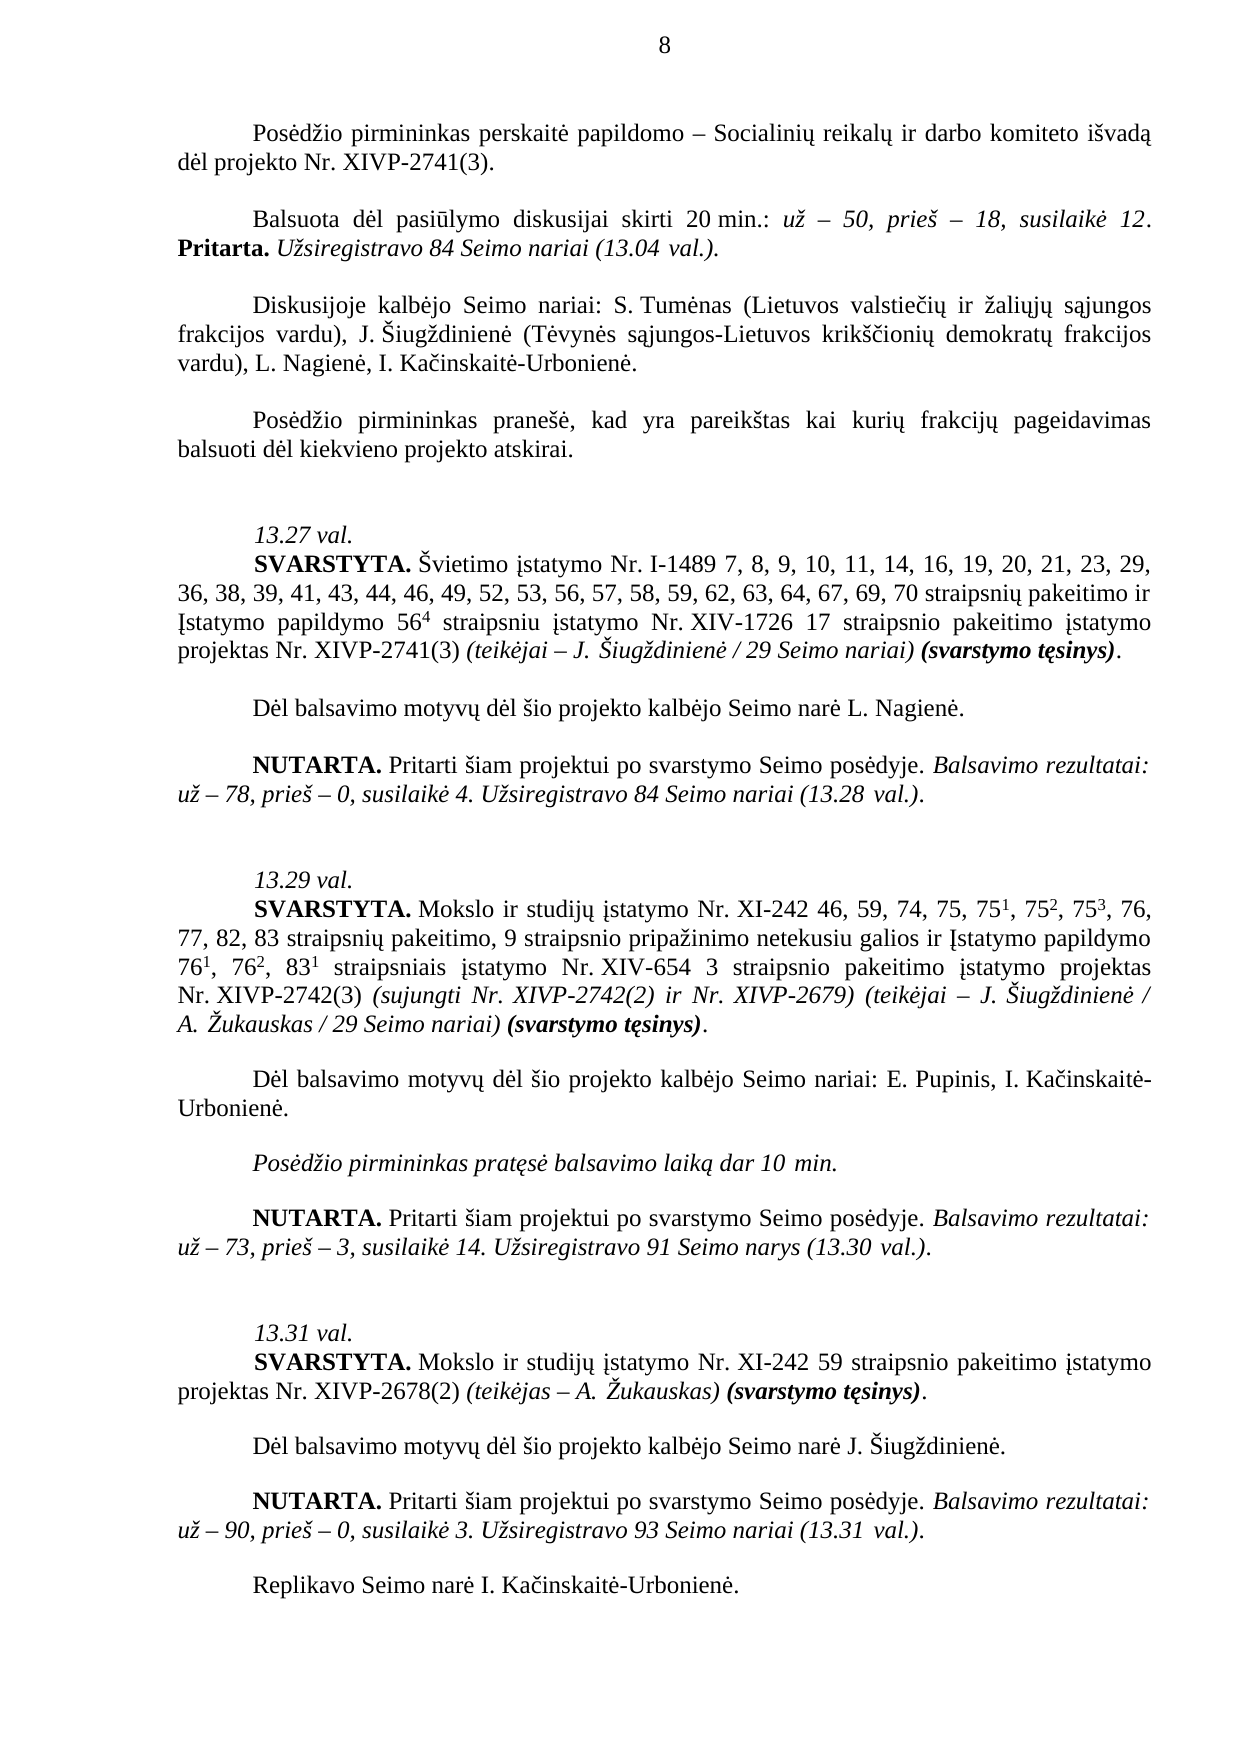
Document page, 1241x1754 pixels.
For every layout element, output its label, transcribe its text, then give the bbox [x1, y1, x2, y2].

text NUTARTA. Pritarti šiam projektui po svarstymo Seimo posėdyje. Balsavimo rezultatai: už – 90, prieš – 0, susilaikė 3. Užsiregistravo 93 Seimo nariai (13.31 val.). [177, 1486, 1152, 1544]
text 13.29 val. [177, 866, 1152, 894]
text 13.27 val. [177, 521, 1152, 549]
text NUTARTA. Pritarti šiam projektui po svarstymo Seimo posėdyje. Balsavimo rezultatai: už – 78, prieš – 0, susilaikė 4. Užsiregistravo 84 Seimo nariai (13.28 val.). [177, 751, 1152, 808]
text Dėl balsavimo motyvų dėl šio projekto kalbėjo Seimo narė L. Nagienė. [177, 693, 1152, 722]
text Posėdžio pirmininkas perskaitė papildomo – Socialinių reikalų ir darbo komiteto išvadą dėl projekto Nr. XIVP-2741(3). [177, 118, 1152, 176]
text SVARSTYTA. Mokslo ir studijų įstatymo Nr. XI-242 59 straipsnio pakeitimo įstatymo projektas Nr. XIVP-2678(2) (teikėjas – A. Žukauskas) (svarstymo tęsinys). [177, 1347, 1152, 1405]
text Posėdžio pirmininkas pranešė, kad yra pareikštas kai kurių frakcijų pageidavimas balsuoti dėl kiekvieno projekto atskirai. [177, 406, 1152, 463]
text Replikavo Seimo narė I. Kačinskaitė-Urbonienė. [177, 1570, 1152, 1599]
text Dėl balsavimo motyvų dėl šio projekto kalbėjo Seimo nariai: E. Pupinis, I. Kačinskaitė-Urbonienė. [177, 1064, 1152, 1122]
text Dėl balsavimo motyvų dėl šio projekto kalbėjo Seimo narė J. Šiugždinienė. [177, 1431, 1152, 1460]
text NUTARTA. Pritarti šiam projektui po svarstymo Seimo posėdyje. Balsavimo rezultatai: už – 73, prieš – 3, susilaikė 14. Užsiregistravo 91 Seimo narys (13.30 val.). [177, 1203, 1152, 1261]
text Diskusijoje kalbėjo Seimo nariai: S. Tumėnas (Lietuvos valstiečių ir žaliųjų sąjungos frakcijos vardu), J. Šiugždinienė (Tėvynės sąjungos-Lietuvos krikščionių demokratų frakcijos vardu), L. Nagienė, I. Kačinskaitė-Urbonienė. [177, 291, 1152, 377]
text SVARSTYTA. Švietimo įstatymo Nr. I-1489 7, 8, 9, 10, 11, 14, 16, 19, 20, 21, 23, 29, 36, 38, 39, 41, 43, 44, 46, 49, 52, 53, 56, 57, 58, 59, 62, 63, 64, 67, 69, 70 straipsnių pakeitimo ir Įstatymo papildymo 564 straipsniu įstatymo Nr. XIV-1726 17 straipsnio pakeitimo įstatymo projektas Nr. XIVP-2741(3) (teikėjai – J. Šiugždinienė / 29 Seimo nariai) (svarstymo tęsinys). [177, 549, 1152, 664]
text SVARSTYTA. Mokslo ir studijų įstatymo Nr. XI-242 46, 59, 74, 75, 751, 752, 753, 76, 77, 82, 83 straipsnių pakeitimo, 9 straipsnio pripažinimo netekusiu galios ir Įstatymo papildymo 761, 762, 831 straipsniais įstatymo Nr. XIV-654 3 straipsnio pakeitimo įstatymo projektas Nr. XIVP-2742(3) (sujungti Nr. XIVP-2742(2) ir Nr. XIVP-2679) (teikėjai – J. Šiugždinienė / A. Žukauskas / 29 Seimo nariai) (svarstymo tęsinys). [177, 894, 1152, 1038]
text Posėdžio pirmininkas pratęsė balsavimo laiką dar 10 min. [177, 1148, 1152, 1177]
text Balsuota dėl pasiūlymo diskusijai skirti 20 min.: už – 50, prieš – 18, susilaikė 12. Pritarta. Užsiregistravo 84 Seimo nariai (13.04 val.). [177, 204, 1152, 262]
text 13.31 val. [177, 1318, 1152, 1347]
